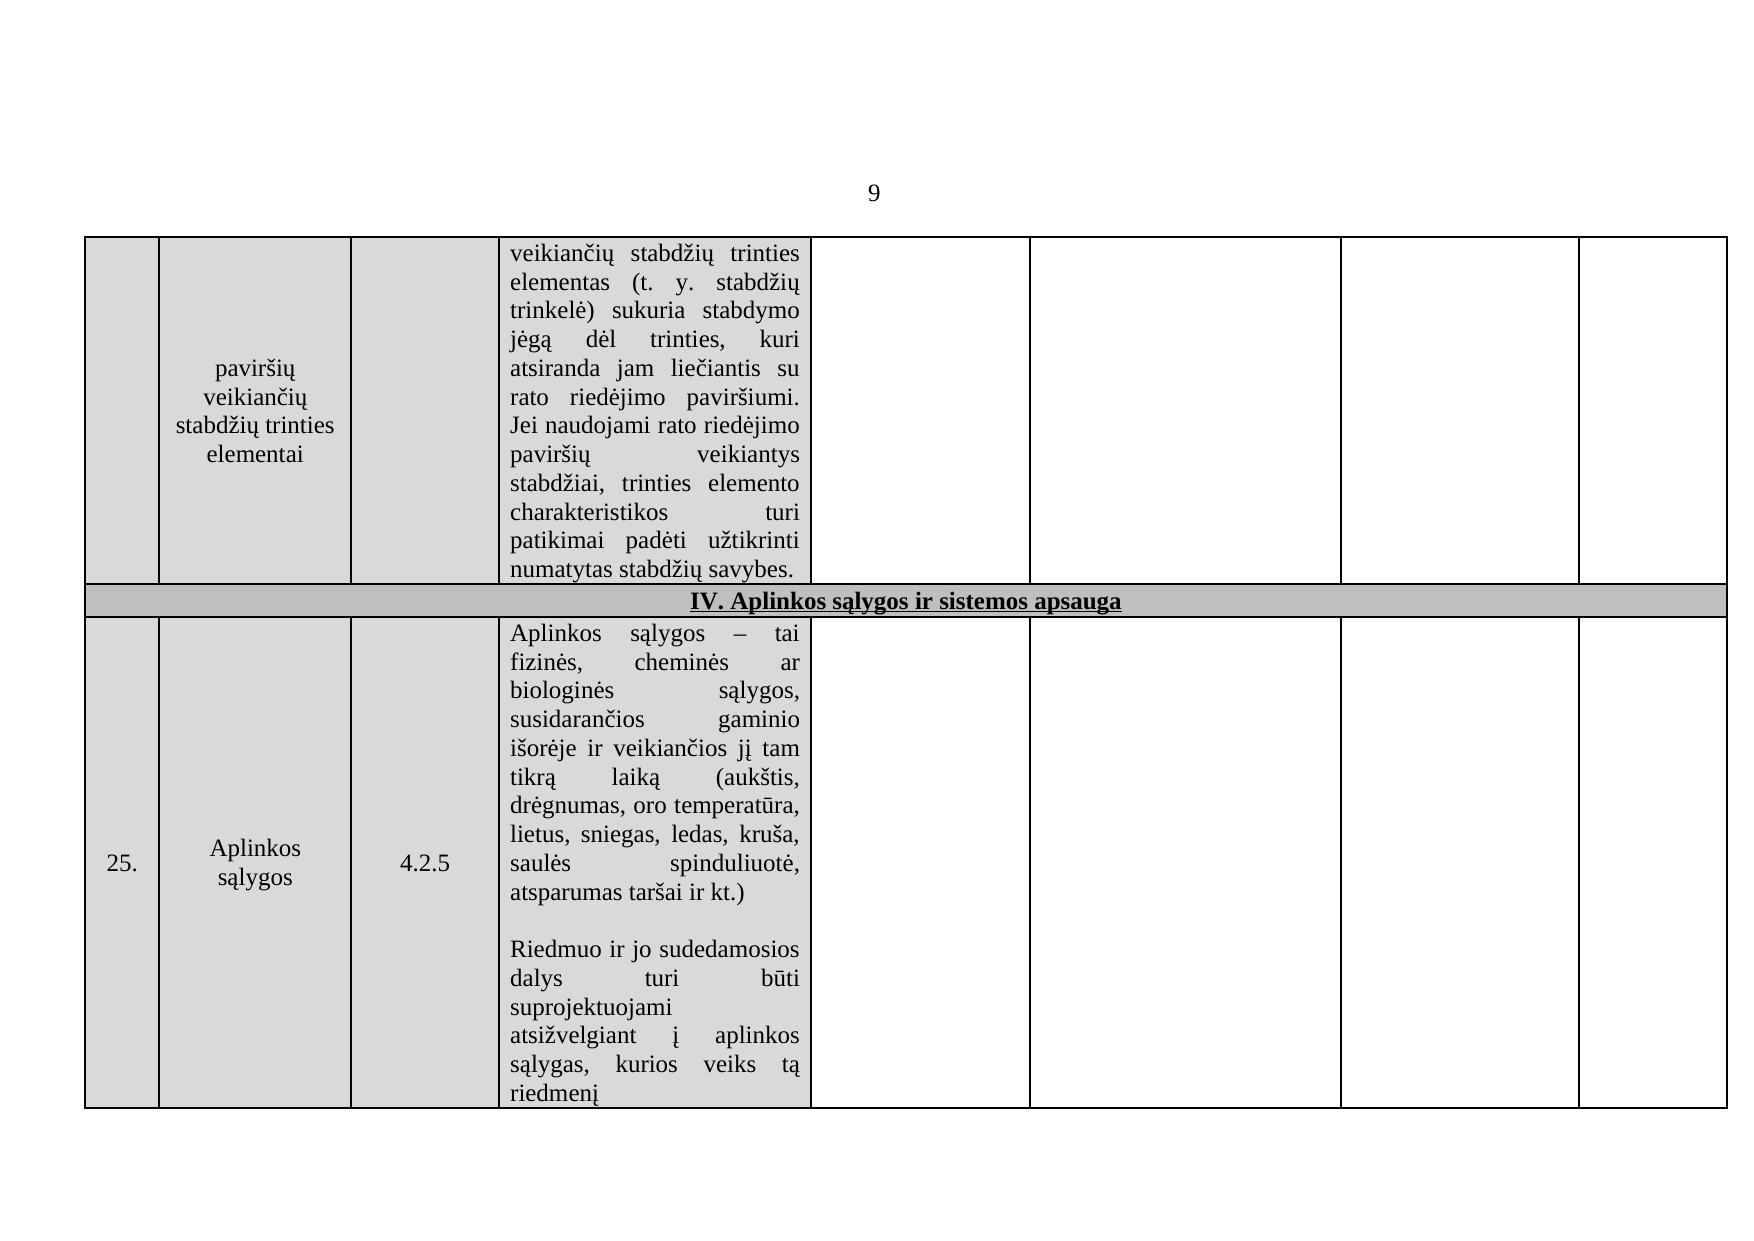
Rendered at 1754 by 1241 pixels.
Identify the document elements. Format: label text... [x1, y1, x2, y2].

table_cell [1031, 238, 1340, 583]
table_cell [1031, 618, 1340, 1107]
table_cell IV. Aplinkos sąlygos ir sistemos apsauga [86, 585, 1726, 616]
table_cell [352, 238, 498, 583]
table_cell paviršių veikiančių stabdžių trinties elementai [160, 238, 350, 583]
table_cell 4.2.5 [352, 618, 498, 1107]
table_cell [812, 238, 1029, 583]
table_cell [1342, 238, 1578, 583]
table_cell [1580, 238, 1726, 583]
table_cell veikiančių stabdžių trinties elementas (t. y. stabdžių trinkelė) sukuria stabdymo jėgą dėl trinties, kuri atsiranda jam liečiantis su rato riedėjimo paviršiumi. Jei naudojami rato riedėjimo paviršių veikiantys stabdžiai, trinties elemento charakteristikos turi patikimai padėti užtikrinti numatytas stabdžių savybes. [500, 238, 810, 583]
table_cell [86, 238, 158, 583]
table_cell Aplinkos sąlygos – tai fizinės, cheminės ar biologinės sąlygos, susidarančios gaminio išorėje ir veikiančios jį tam tikrą laiką (aukštis, drėgnumas, oro temperatūra, lietus, sniegas, ledas, kruša, saulės spinduliuotė, atsparumas taršai ir kt.) Riedmuo ir jo sudedamosios dalys turi būti suprojektuojami atsižvelgiant į aplinkos sąlygas, kurios veiks tą riedmenį [500, 618, 810, 1107]
table_cell [1580, 618, 1726, 1107]
table_cell [812, 618, 1029, 1107]
table_cell [1342, 618, 1578, 1107]
table_cell Aplinkos sąlygos [160, 618, 350, 1107]
table_cell 25. [86, 618, 158, 1107]
